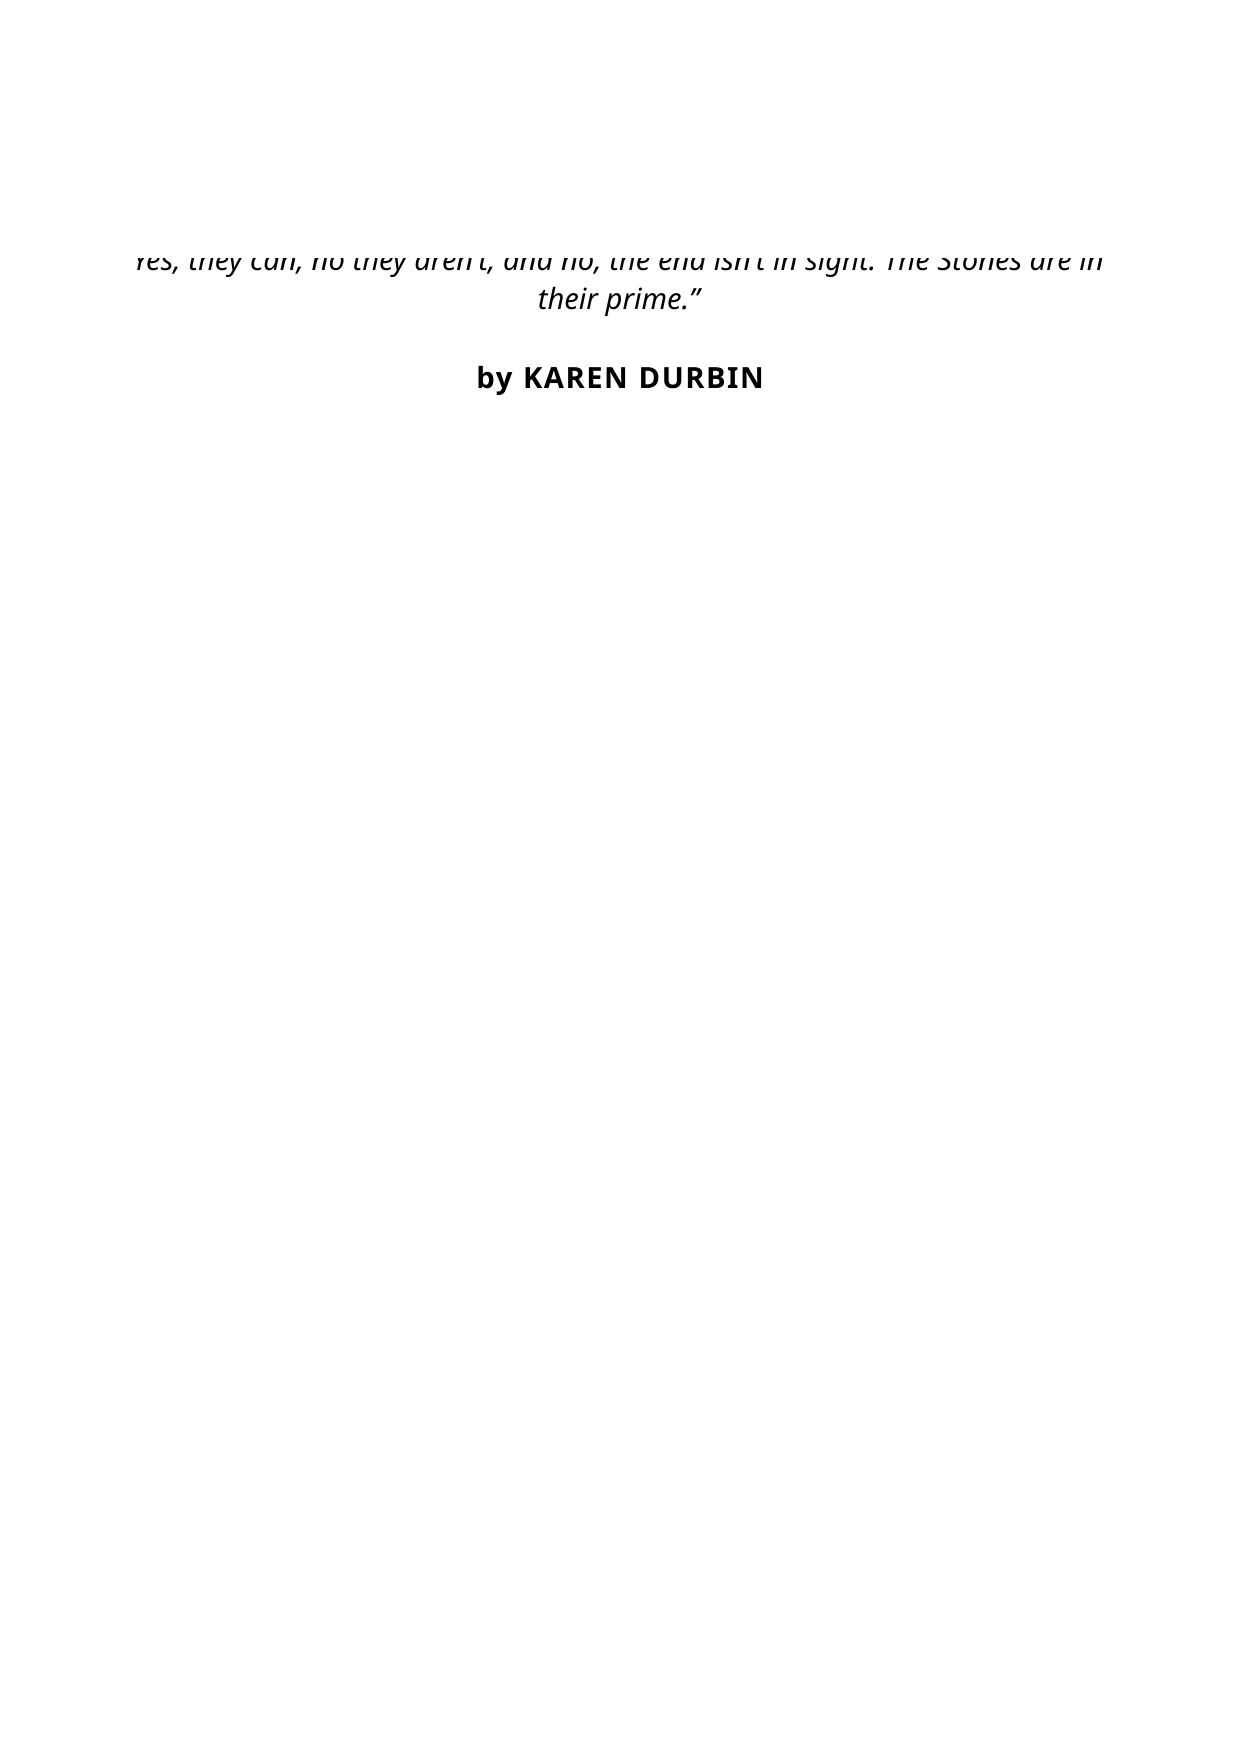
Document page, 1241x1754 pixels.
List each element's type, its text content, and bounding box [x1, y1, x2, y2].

subtitle by KAREN DURBIN [118, 357, 1122, 397]
subtitle “Can the Stones still cut it? Are they slipping, is this the beginning of the end? Yes, they can, no they aren’t, and no, the end isn’t in sight. The Stones are in their prime.” [118, 258, 1122, 318]
